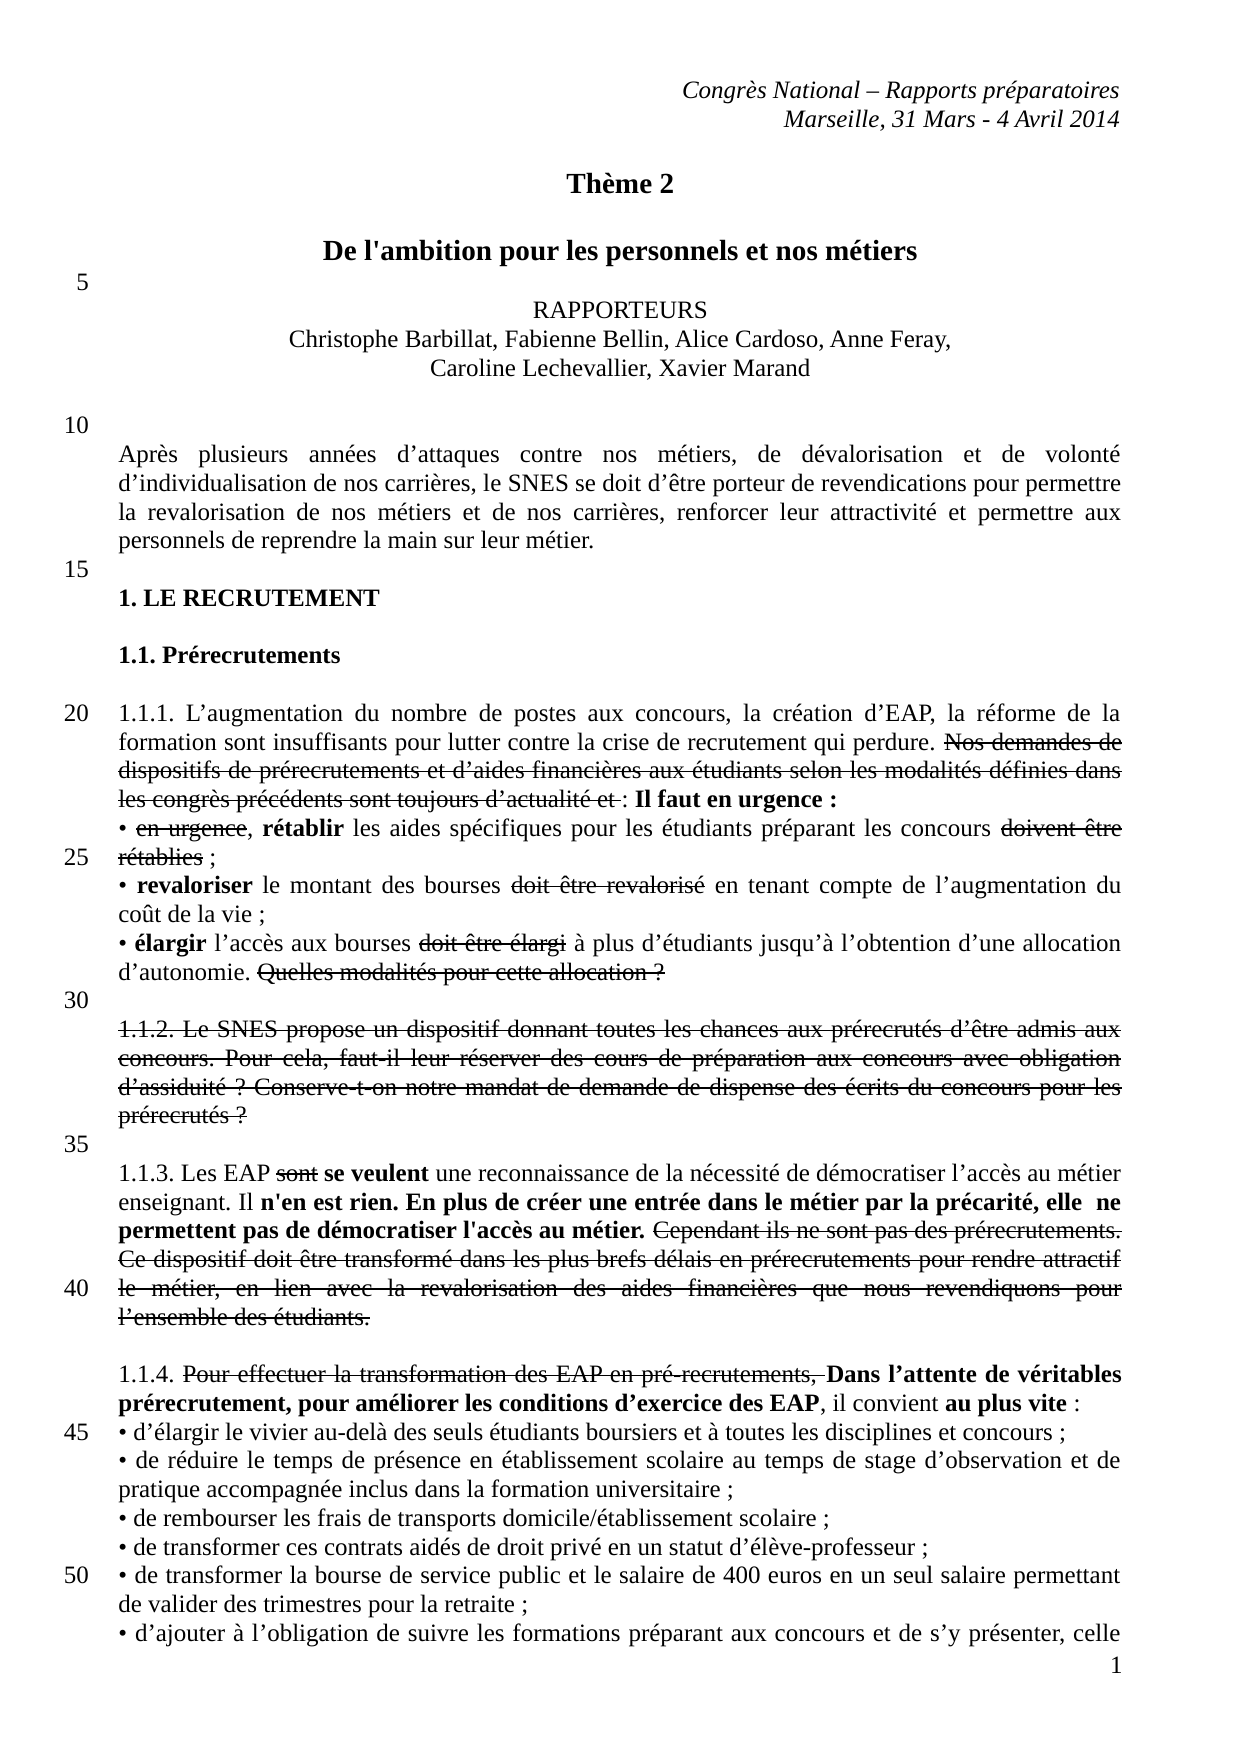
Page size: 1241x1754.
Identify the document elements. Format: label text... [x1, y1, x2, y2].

text 1.1.1. L’augmentation du nombre de postes aux concours, la création d’EAP, la réforme de la formation sont insuffisants pour lutter contre la crise de recrutement qui perdure. Nos demandes de dispositifs de prérecrutements et d’aides financières aux étudiants selon les modalités définies dans les congrès précédents sont toujours d’actualité et : Il faut en urgence : [118, 772, 1122, 813]
text Thème 2 [118, 166, 1122, 199]
text 1.1.1. L’augmentation du nombre de postes aux concours, la création d’EAP, la réforme de la formation sont insuffisants pour lutter contre la crise de recrutement qui perdure. Nos demandes de dispositifs de prérecrutements et d’aides financières aux étudiants selon les modalités définies dans les congrès précédents sont toujours d’actualité et : Il faut en urgence : [118, 698, 1122, 771]
text • de rembourser les frais de transports domicile/établissement scolaire ; [118, 1503, 1122, 1532]
text 1.1. Prérecrutements [118, 640, 1122, 669]
text 1.1.2. Le SNES propose un dispositif donnant toutes les chances aux prérecrutés d’être admis aux concours. Pour cela, faut-il leur réserver des cours de préparation aux concours avec obligation d’assiduité ? Conserve-t-on notre mandat de demande de dispense des écrits du concours pour les prérecrutés ? [118, 1014, 1122, 1087]
text • de réduire le temps de présence en établissement scolaire au temps de stage d’observation et de pratique accompagnée inclus dans la formation universitaire ; [118, 1445, 1122, 1503]
text Caroline Lechevallier, Xavier Marand [118, 353, 1122, 382]
text 1. LE RECRUTEMENT [118, 583, 1122, 612]
text 1.1.3. Les EAP sont se veulent une reconnaissance de la nécessité de démocratiser l’accès au métier enseignant. Il n'en est rien. En plus de créer une entrée dans le métier par la précarité, elle ne permettent pas de démocratiser l'accès au métier. Cependant ils ne sont pas des prérecrutements. Ce dispositif doit être transformé dans les plus brefs délais en prérecrutements pour rendre attractif le métier, en lien avec la revalorisation des aides financières que nous revendiquons pour l’ensemble des étudiants. [118, 1158, 1122, 1288]
text • en urgence, rétablir les aides spécifiques pour les étudiants préparant les concours doivent être rétablies ; [118, 813, 1122, 870]
text De l'ambition pour les personnels et nos métiers [118, 233, 1122, 267]
text • revaloriser le montant des bourses doit être revalorisé en tenant compte de l’augmentation du coût de la vie ; [118, 870, 1122, 928]
text • élargir l’accès aux bourses doit être élargi à plus d’étudiants jusqu’à l’obtention d’une allocation d’autonomie. Quelles modalités pour cette allocation ? [118, 928, 1122, 985]
text Christophe Barbillat, Fabienne Bellin, Alice Cardoso, Anne Feray, [118, 324, 1122, 353]
text • d’élargir le vivier au-delà des seuls étudiants boursiers et à toutes les disciplines et concours ; [118, 1417, 1122, 1445]
text • d’ajouter à l’obligation de suivre les formations préparant aux concours et de s’y présenter, celle [118, 1618, 1122, 1647]
text 1.1.4. Pour effectuer la transformation des EAP en pré-recrutements, Dans l’attente de véritables prérecrutement, pour améliorer les conditions d’exercice des EAP, il convient au plus vite : [118, 1359, 1122, 1417]
text RAPPORTEURS [118, 295, 1122, 324]
text Après plusieurs années d’attaques contre nos métiers, de dévalorisation et de volonté d’individualisation de nos carrières, le SNES se doit d’être porteur de revendications pour permettre la revalorisation de nos métiers et de nos carrières, renforcer leur attractivité et permettre aux personnels de reprendre la main sur leur métier. [118, 439, 1122, 554]
text 1.1.3. Les EAP sont se veulent une reconnaissance de la nécessité de démocratiser l’accès au métier enseignant. Il n'en est rien. En plus de créer une entrée dans le métier par la précarité, elle ne permettent pas de démocratiser l'accès au métier. Cependant ils ne sont pas des prérecrutements. Ce dispositif doit être transformé dans les plus brefs délais en prérecrutements pour rendre attractif le métier, en lien avec la revalorisation des aides financières que nous revendiquons pour l’ensemble des étudiants. [118, 1290, 1122, 1330]
text • de transformer ces contrats aidés de droit privé en un statut d’élève-professeur ; [118, 1532, 1122, 1560]
text • de transformer la bourse de service public et le salaire de 400 euros en un seul salaire permettant de valider des trimestres pour la retraite ; [118, 1560, 1122, 1618]
text 1.1.2. Le SNES propose un dispositif donnant toutes les chances aux prérecrutés d’être admis aux concours. Pour cela, faut-il leur réserver des cours de préparation aux concours avec obligation d’assiduité ? Conserve-t-on notre mandat de demande de dispense des écrits du concours pour les prérecrutés ? [118, 1089, 1122, 1129]
